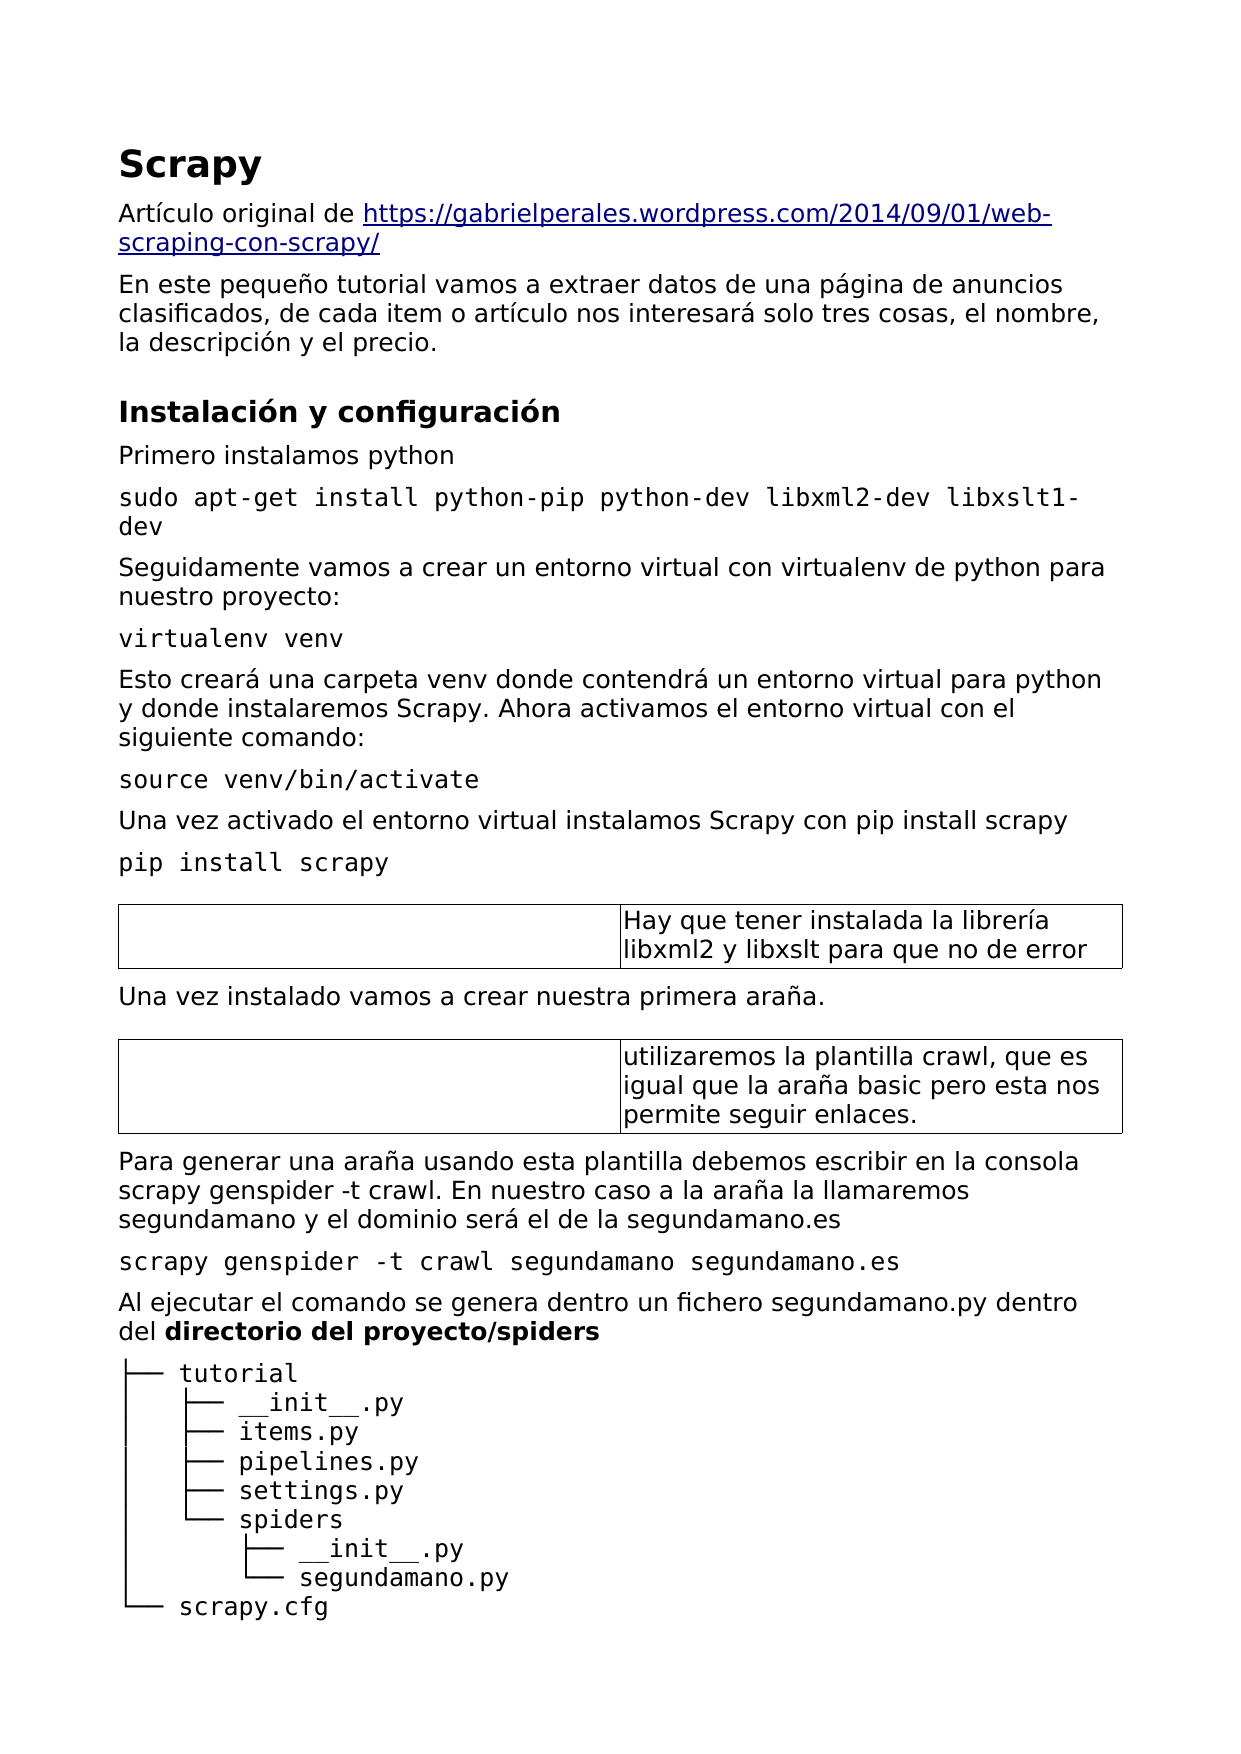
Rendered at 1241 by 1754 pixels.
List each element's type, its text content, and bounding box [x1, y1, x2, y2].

table_header [119, 905, 620, 968]
text Seguidamente vamos a crear un entorno virtual con virtualenv de python para nuestro proyecto: [118, 553, 1122, 612]
text virtualenv venv [118, 624, 1122, 653]
text sudo apt-get install python-pip python-dev libxml2-dev libxslt1-dev [118, 483, 1122, 542]
table_header [119, 1040, 620, 1132]
text scrapy genspider -t crawl segundamano segundamano.es [118, 1247, 1122, 1277]
text Primero instalamos python [118, 442, 1122, 471]
text Para generar una araña usando esta plantilla debemos escribir en la consola scrapy genspider -t crawl. En nuestro caso a la araña la llamaremos segundamano y el dominio será el de la segundamano.es [118, 1147, 1122, 1235]
text En este pequeño tutorial vamos a extraer datos de una página de anuncios clasificados, de cada item o artículo nos interesará solo tres cosas, el nombre, la descripción y el precio. [118, 270, 1122, 358]
text Una vez instalado vamos a crear nuestra primera araña. [118, 983, 1122, 1012]
text Esto creará una carpeta venv donde contendrá un entorno virtual para python y donde instalaremos Scrapy. Ahora activamos el entorno virtual con el siguiente comando: [118, 665, 1122, 753]
text pip install scrapy [118, 848, 1122, 877]
subtitle Instalación y configuración [118, 395, 1122, 429]
text Artículo original de https://gabrielperales.wordpress.com/2014/09/01/web-scraping-con-scrapy/ [118, 199, 1122, 258]
table_header Hay que tener instalada la librería libxml2 y libxslt para que no de error [621, 905, 1122, 968]
text source venv/bin/activate [118, 765, 1122, 794]
text ├── tutorial │ ├── __init__.py │ ├── items.py │ ├── pipelines.py │ ├── settings.py │ └── spiders │ ├── __init__.py │ └── segundamano.py └── scrapy.cfg [118, 1359, 1122, 1622]
text Una vez activado el entorno virtual instalamos Scrapy con pip install scrapy [118, 806, 1122, 835]
table_header utilizaremos la plantilla crawl, que es igual que la araña basic pero esta nos permite seguir enlaces. [621, 1040, 1122, 1132]
subtitle Scrapy [118, 143, 1122, 187]
text Al ejecutar el comando se genera dentro un fichero segundamano.py dentro del directorio del proyecto/spiders [118, 1288, 1122, 1347]
